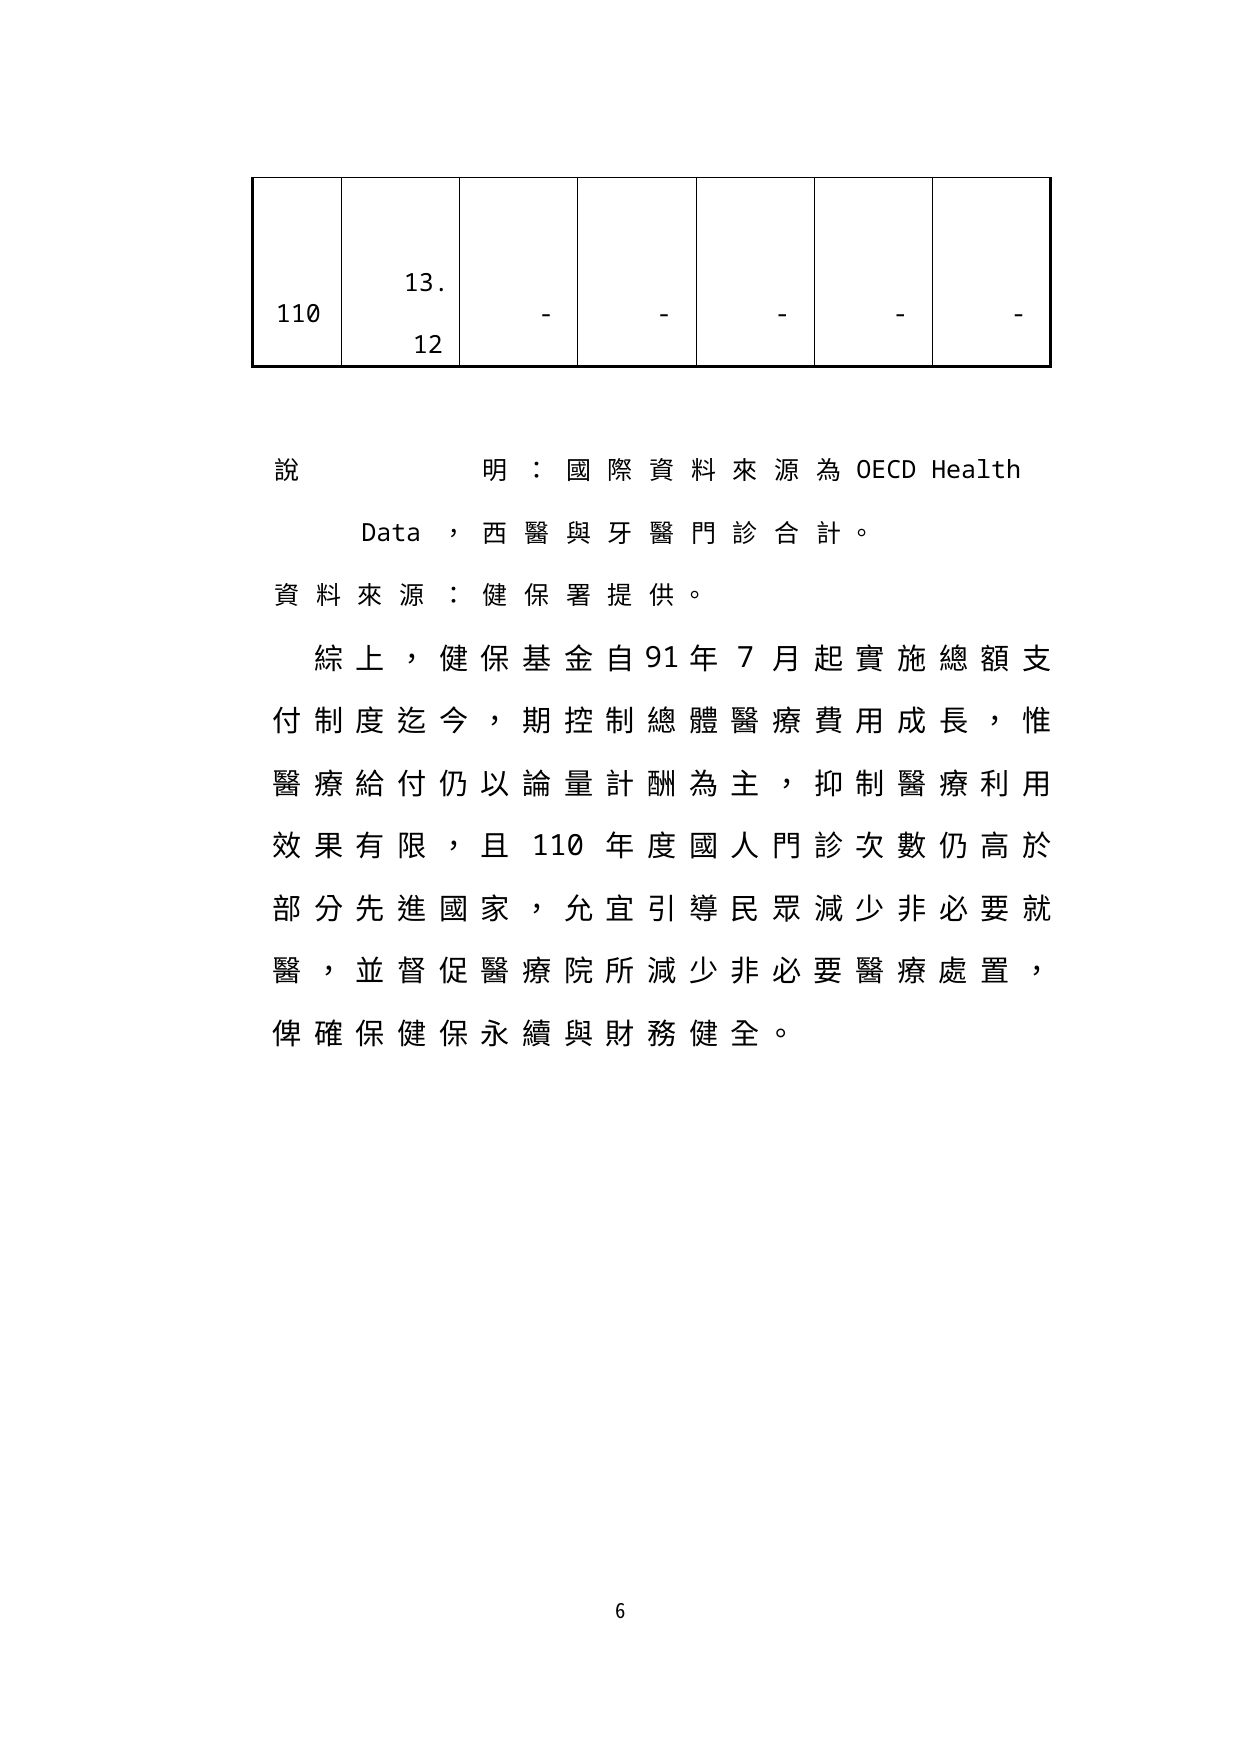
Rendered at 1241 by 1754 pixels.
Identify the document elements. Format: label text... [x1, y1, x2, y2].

text 綜上，健保基金自91年7月起實施總額支付制度迄今，期控制總體醫療費用成長，惟醫療給付仍以論量計酬為主，抑制醫療利用效果有限，且110年度國人門診次數仍高於部分先進國家，允宜引導民眾減少非必要就醫，並督促醫療院所減少非必要醫療處置，俾確保健保永續與財務健全。 [242, 615, 1058, 1052]
text 說 明：國際資料來源為OECD Health Data，西醫與牙醫門診合計。 [183, 427, 1058, 552]
table_cell - [815, 178, 932, 365]
table_cell - [460, 178, 577, 365]
table_cell 13.12 [342, 178, 459, 365]
table_cell 110 [254, 178, 341, 365]
text 資料來源：健保署提供。 [183, 552, 1058, 615]
table_cell - [578, 178, 696, 365]
table_cell - [933, 178, 1049, 365]
table_cell - [697, 178, 814, 365]
